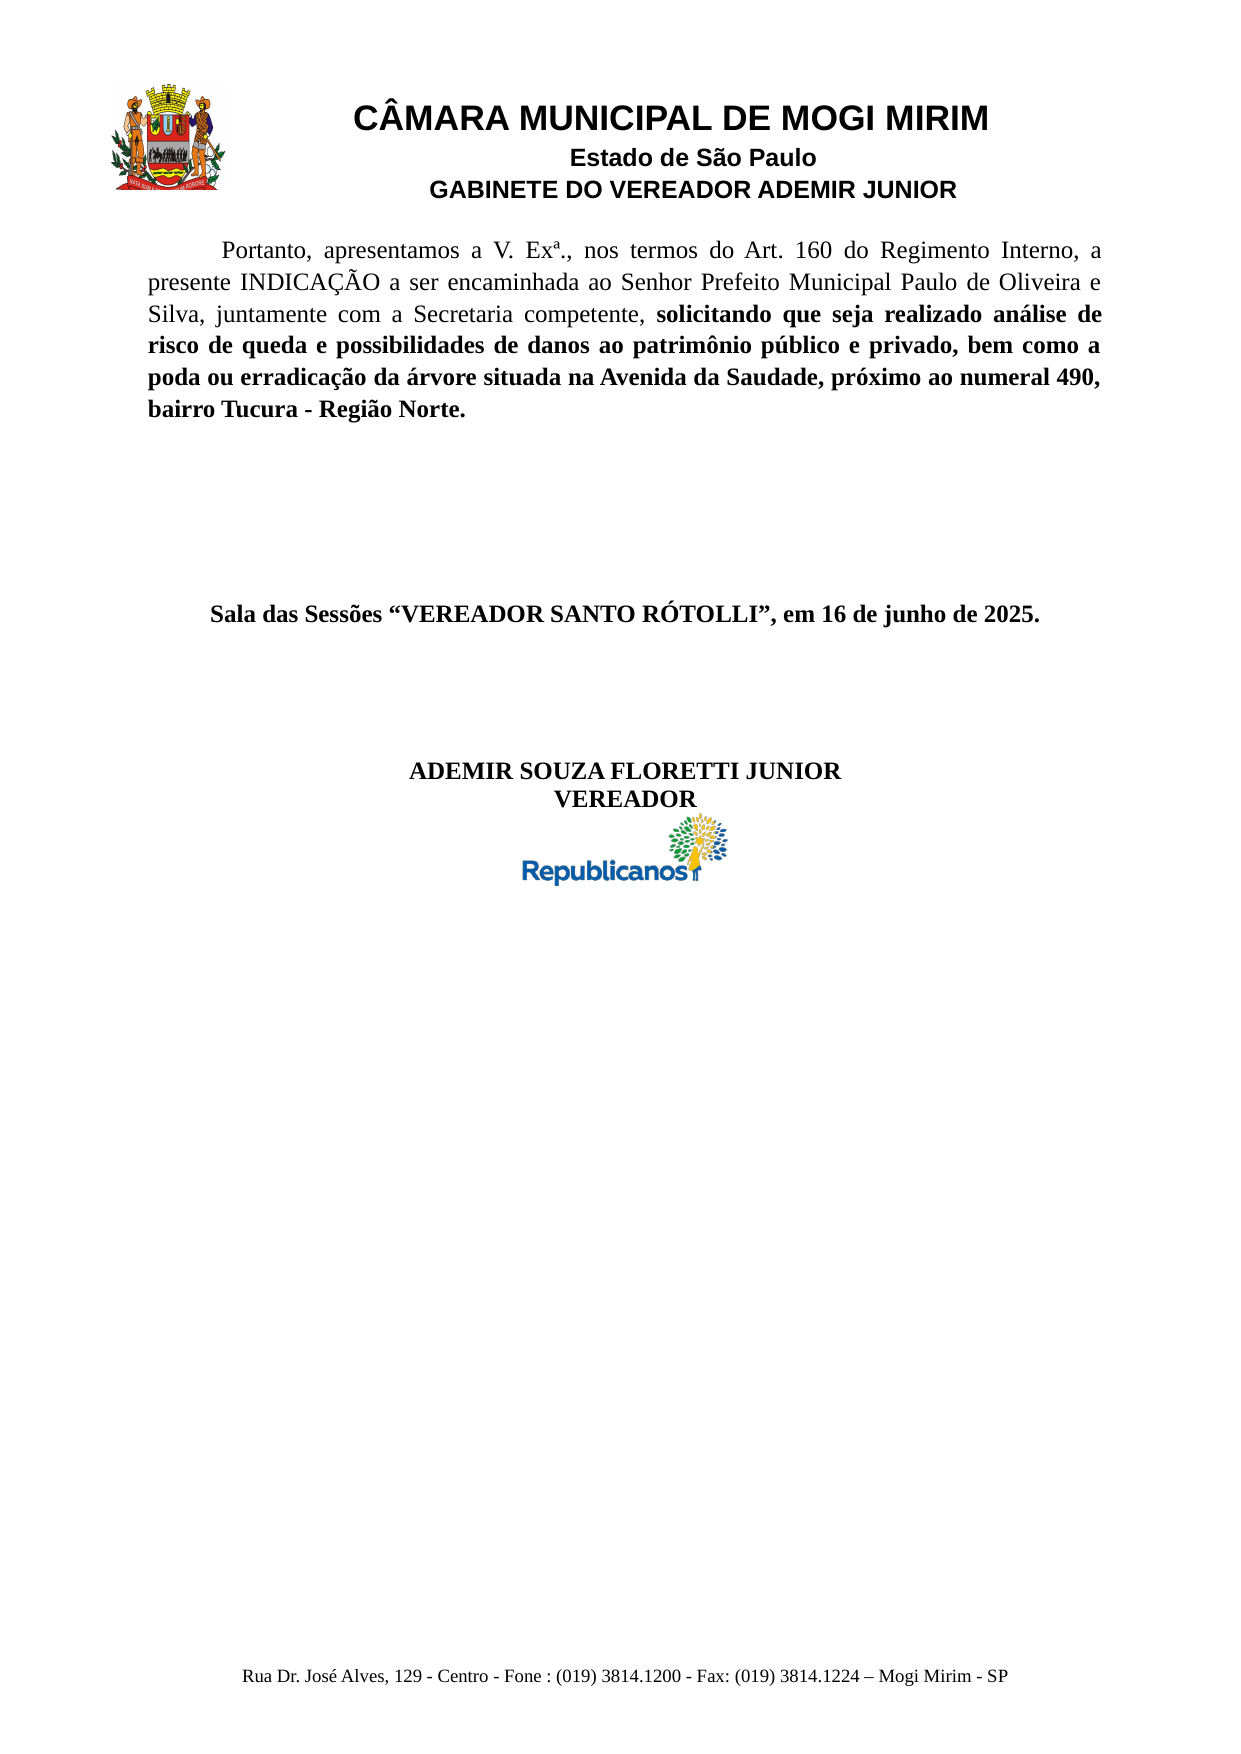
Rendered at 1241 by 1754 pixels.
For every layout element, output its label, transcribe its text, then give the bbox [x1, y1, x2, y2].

picture [110, 84, 226, 190]
text Portanto, apresentamos a V. Exª., nos termos do Art. 160 do Regimento Interno, a presente INDICAÇÃO a ser encaminhada ao Senhor Prefeito Municipal Paulo de Oliveira e Silva, juntamente com a Secretaria competente, solicitando que seja realizado análise de risco de queda e possibilidades de danos ao patrimônio público e privado, bem como a poda ou erradicação da árvore situada na Avenida da Saudade, próximo ao numeral 490, bairro Tucura - Região Norte. [148, 236, 1103, 423]
text ADEMIR SOUZA FLORETTI JUNIOR [148, 757, 1103, 785]
text VEREADOR [148, 785, 1103, 813]
picture [509, 805, 741, 891]
text Sala das Sessões “VEREADOR SANTO RÓTOLLI”, em 16 de junho de 2025. [148, 600, 1103, 628]
